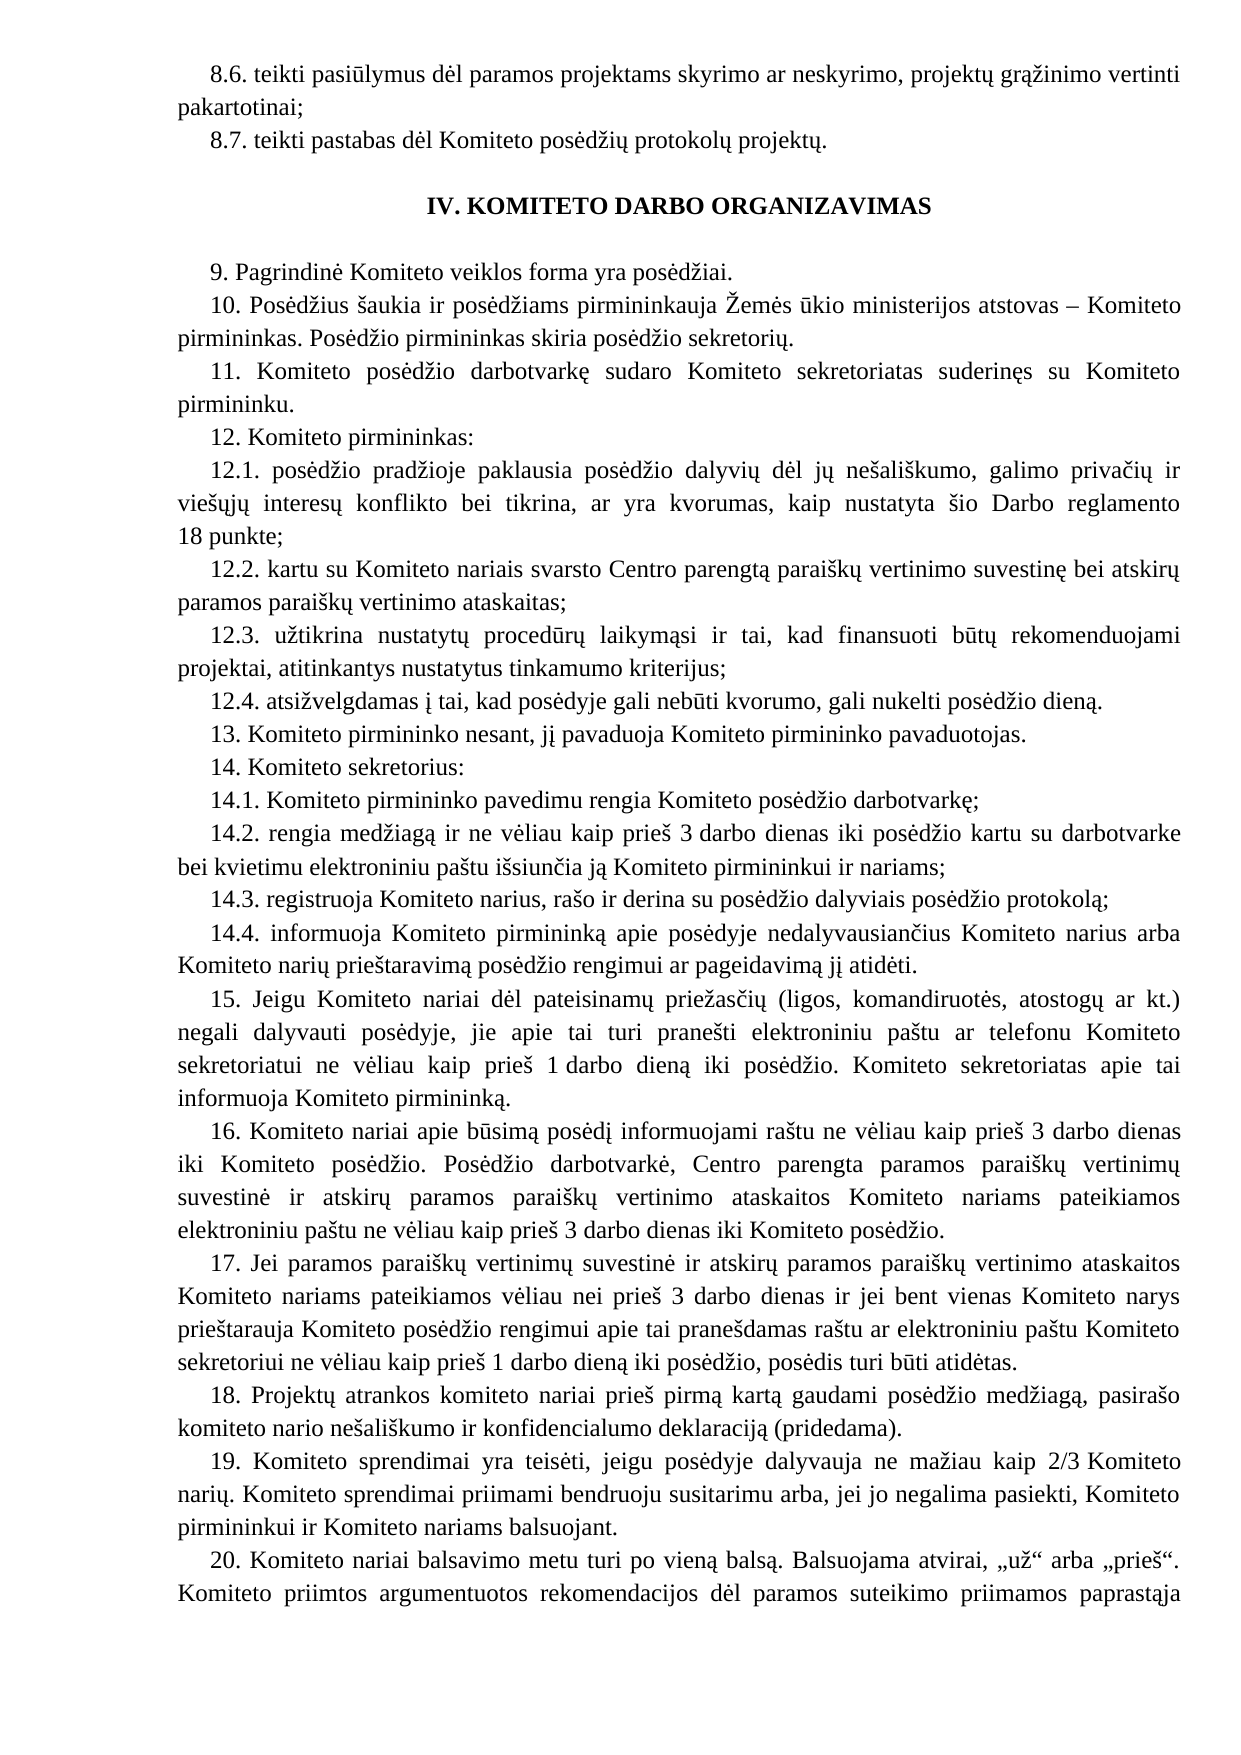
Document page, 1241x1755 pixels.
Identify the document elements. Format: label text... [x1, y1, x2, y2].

text 14.3. registruoja Komiteto narius, rašo ir derina su posėdžio dalyviais posėdžio protokolą; [177, 884, 1181, 913]
text 14.1. Komiteto pirmininko pavedimu rengia Komiteto posėdžio darbotvarkę; [177, 786, 1181, 814]
text 10. Posėdžius šaukia ir posėdžiams pirmininkauja Žemės ūkio ministerijos atstovas – Komiteto pirmininkas. Posėdžio pirmininkas skiria posėdžio sekretorių. [177, 290, 1181, 352]
text 9. Pagrindinė Komiteto veiklos forma yra posėdžiai. [177, 257, 1181, 286]
text 12.3. užtikrina nustatytų procedūrų laikymąsi ir tai, kad finansuoti būtų rekomenduojami projektai, atitinkantys nustatytus tinkamumo kriterijus; [177, 620, 1181, 682]
text 15. Jeigu Komiteto nariai dėl pateisinamų priežasčių (ligos, komandiruotės, atostogų ar kt.) negali dalyvauti posėdyje, jie apie tai turi pranešti elektroniniu paštu ar telefonu Komiteto sekretoriatui ne vėliau kaip prieš 1 darbo dieną iki posėdžio. Komiteto sekretoriatas apie tai informuoja Komiteto pirmininką. [177, 984, 1181, 1111]
text 19. Komiteto sprendimai yra teisėti, jeigu posėdyje dalyvauja ne mažiau kaip 2/3 Komiteto narių. Komiteto sprendimai priimami bendruoju susitarimu arba, jei jo negalima pasiekti, Komiteto pirmininkui ir Komiteto nariams balsuojant. [177, 1446, 1181, 1541]
text 12. Komiteto pirmininkas: [177, 422, 1181, 451]
text 17. Jei paramos paraiškų vertinimų suvestinė ir atskirų paramos paraiškų vertinimo ataskaitos Komiteto nariams pateikiamos vėliau nei prieš 3 darbo dienas ir jei bent vienas Komiteto narys prieštarauja Komiteto posėdžio rengimui apie tai pranešdamas raštu ar elektroniniu paštu Komiteto sekretoriui ne vėliau kaip prieš 1 darbo dieną iki posėdžio, posėdis turi būti atidėtas. [177, 1248, 1181, 1376]
text 8.6. teikti pasiūlymus dėl paramos projektams skyrimo ar neskyrimo, projektų grąžinimo vertinti pakartotinai; [177, 59, 1181, 121]
text 14.2. rengia medžiagą ir ne vėliau kaip prieš 3 darbo dienas iki posėdžio kartu su darbotvarke bei kvietimu elektroniniu paštu išsiunčia ją Komiteto pirmininkui ir nariams; [177, 818, 1181, 880]
text 14.4. informuoja Komiteto pirmininką apie posėdyje nedalyvausiančius Komiteto narius arba Komiteto narių prieštaravimą posėdžio rengimui ar pageidavimą jį atidėti. [177, 918, 1181, 979]
text 8.7. teikti pastabas dėl Komiteto posėdžių protokolų projektų. [177, 125, 1181, 154]
text 18. Projektų atrankos komiteto nariai prieš pirmą kartą gaudami posėdžio medžiagą, pasirašo komiteto nario nešališkumo ir konfidencialumo deklaraciją (pridedama). [177, 1380, 1181, 1442]
text 11. Komiteto posėdžio darbotvarkę sudaro Komiteto sekretoriatas suderinęs su Komiteto pirmininku. [177, 356, 1181, 418]
text 14. Komiteto sekretorius: [177, 752, 1181, 781]
text 12.4. atsižvelgdamas į tai, kad posėdyje gali nebūti kvorumo, gali nukelti posėdžio dieną. [177, 686, 1181, 715]
text IV. KOMITETO DARBO ORGANIZAVIMAS [177, 191, 1181, 220]
text 16. Komiteto nariai apie būsimą posėdį informuojami raštu ne vėliau kaip prieš 3 darbo dienas iki Komiteto posėdžio. Posėdžio darbotvarkė, Centro parengta paramos paraiškų vertinimų suvestinė ir atskirų paramos paraiškų vertinimo ataskaitos Komiteto nariams pateikiamos elektroniniu paštu ne vėliau kaip prieš 3 darbo dienas iki Komiteto posėdžio. [177, 1116, 1181, 1243]
text 20. Komiteto nariai balsavimo metu turi po vieną balsą. Balsuojama atvirai, „už“ arba „prieš“. Komiteto priimtos argumentuotos rekomendacijos dėl paramos suteikimo priimamos paprastąja [177, 1545, 1181, 1607]
text 12.2. kartu su Komiteto nariais svarsto Centro parengtą paraiškų vertinimo suvestinę bei atskirų paramos paraiškų vertinimo ataskaitas; [177, 554, 1181, 616]
text 13. Komiteto pirmininko nesant, jį pavaduoja Komiteto pirmininko pavaduotojas. [177, 719, 1181, 748]
text 12.1. posėdžio pradžioje paklausia posėdžio dalyvių dėl jų nešališkumo, galimo privačių ir viešųjų interesų konflikto bei tikrina, ar yra kvorumas, kaip nustatyta šio Darbo reglamento 18 punkte; [177, 455, 1181, 550]
